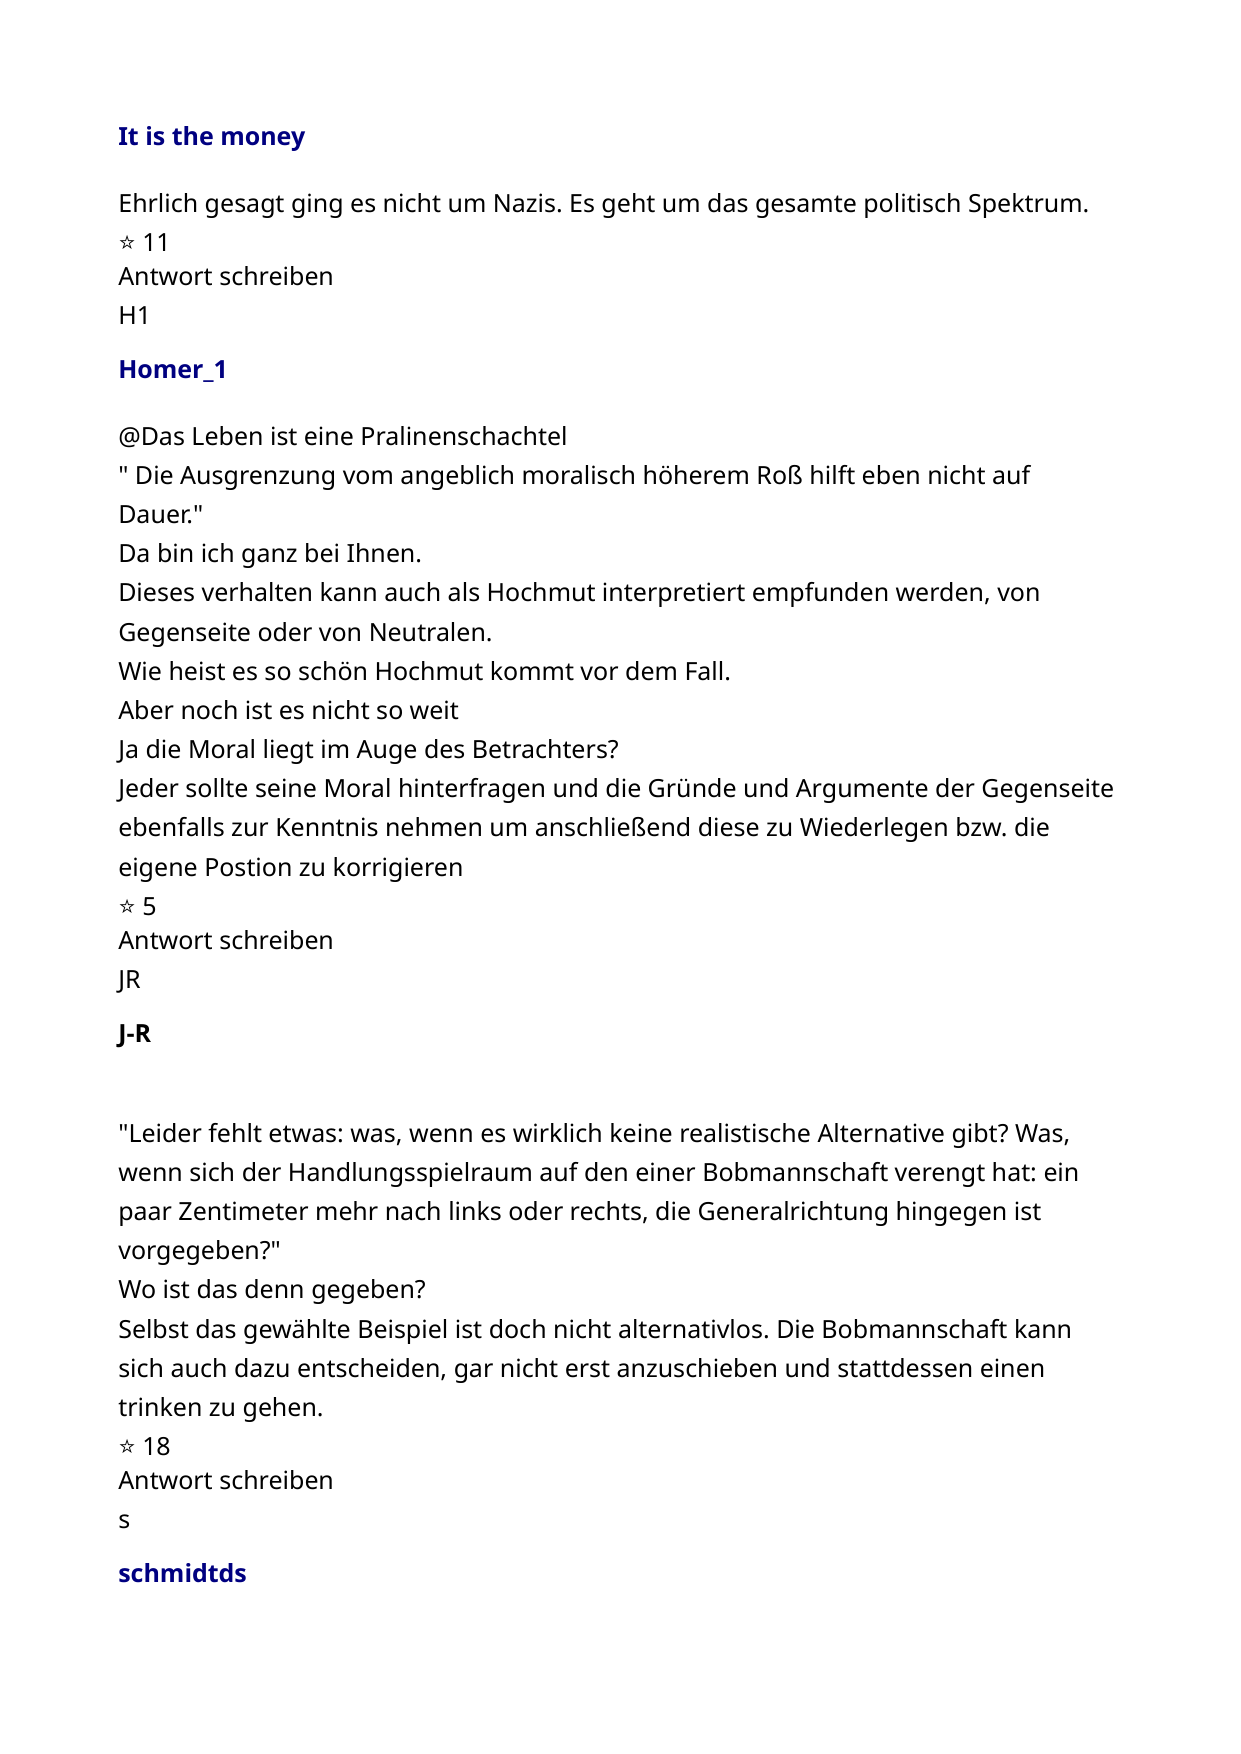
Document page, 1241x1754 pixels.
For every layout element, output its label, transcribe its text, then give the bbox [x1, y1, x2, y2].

text ⭐️ 5 [118, 888, 1122, 922]
text ⭐️ 11 [118, 224, 1122, 258]
text Antwort schreiben [118, 258, 1122, 292]
subtitle Homer_1 [118, 351, 1122, 385]
text "Leider fehlt etwas: was, wenn es wirklich keine realistische Alternative gibt? Was, wenn sich der Handlungsspielraum auf den einer Bobmannschaft verengt hat: ein paar Zentimeter mehr nach links oder rechts, die Generalrichtung hingegen ist vorgegeben?" [118, 1116, 1122, 1267]
text @Das Leben ist eine Pralinenschachtel [118, 418, 1122, 452]
text H1 [118, 298, 1122, 332]
text ⭐️ 18 [118, 1429, 1122, 1463]
text Dieses verhalten kann auch als Hochmut interpretiert empfunden werden, von Gegenseite oder von Neutralen. Wie heist es so schön Hochmut kommt vor dem Fall. [118, 575, 1122, 687]
subtitle schmidtds [118, 1556, 1122, 1590]
text Antwort schreiben [118, 922, 1122, 957]
text s [118, 1502, 1122, 1536]
text Ja die Moral liegt im Auge des Betrachters? Jeder sollte seine Moral hinterfragen und die Gründe und Argumente der Gegenseite ebenfalls zur Kenntnis nehmen um anschließend diese zu Wiederlegen bzw. die eigene Postion zu korrigieren [118, 732, 1122, 883]
subtitle J-R [118, 1015, 1122, 1049]
text Wo ist das denn gegeben? Selbst das gewählte Beispiel ist doch nicht alternativlos. Die Bobmannschaft kann sich auch dazu entscheiden, gar nicht erst anzuschieben und stattdessen einen trinken zu gehen. [118, 1272, 1122, 1424]
text " Die Ausgrenzung vom angeblich moralisch höherem Roß hilft eben nicht auf Dauer." [118, 458, 1122, 531]
text JR [118, 962, 1122, 996]
text Da bin ich ganz bei Ihnen. [118, 536, 1122, 570]
subtitle It is the money [118, 118, 1122, 152]
text Antwort schreiben [118, 1463, 1122, 1497]
text Aber noch ist es nicht so weit [118, 693, 1122, 727]
text Ehrlich gesagt ging es nicht um Nazis. Es geht um das gesamte politisch Spektrum. [118, 185, 1122, 219]
